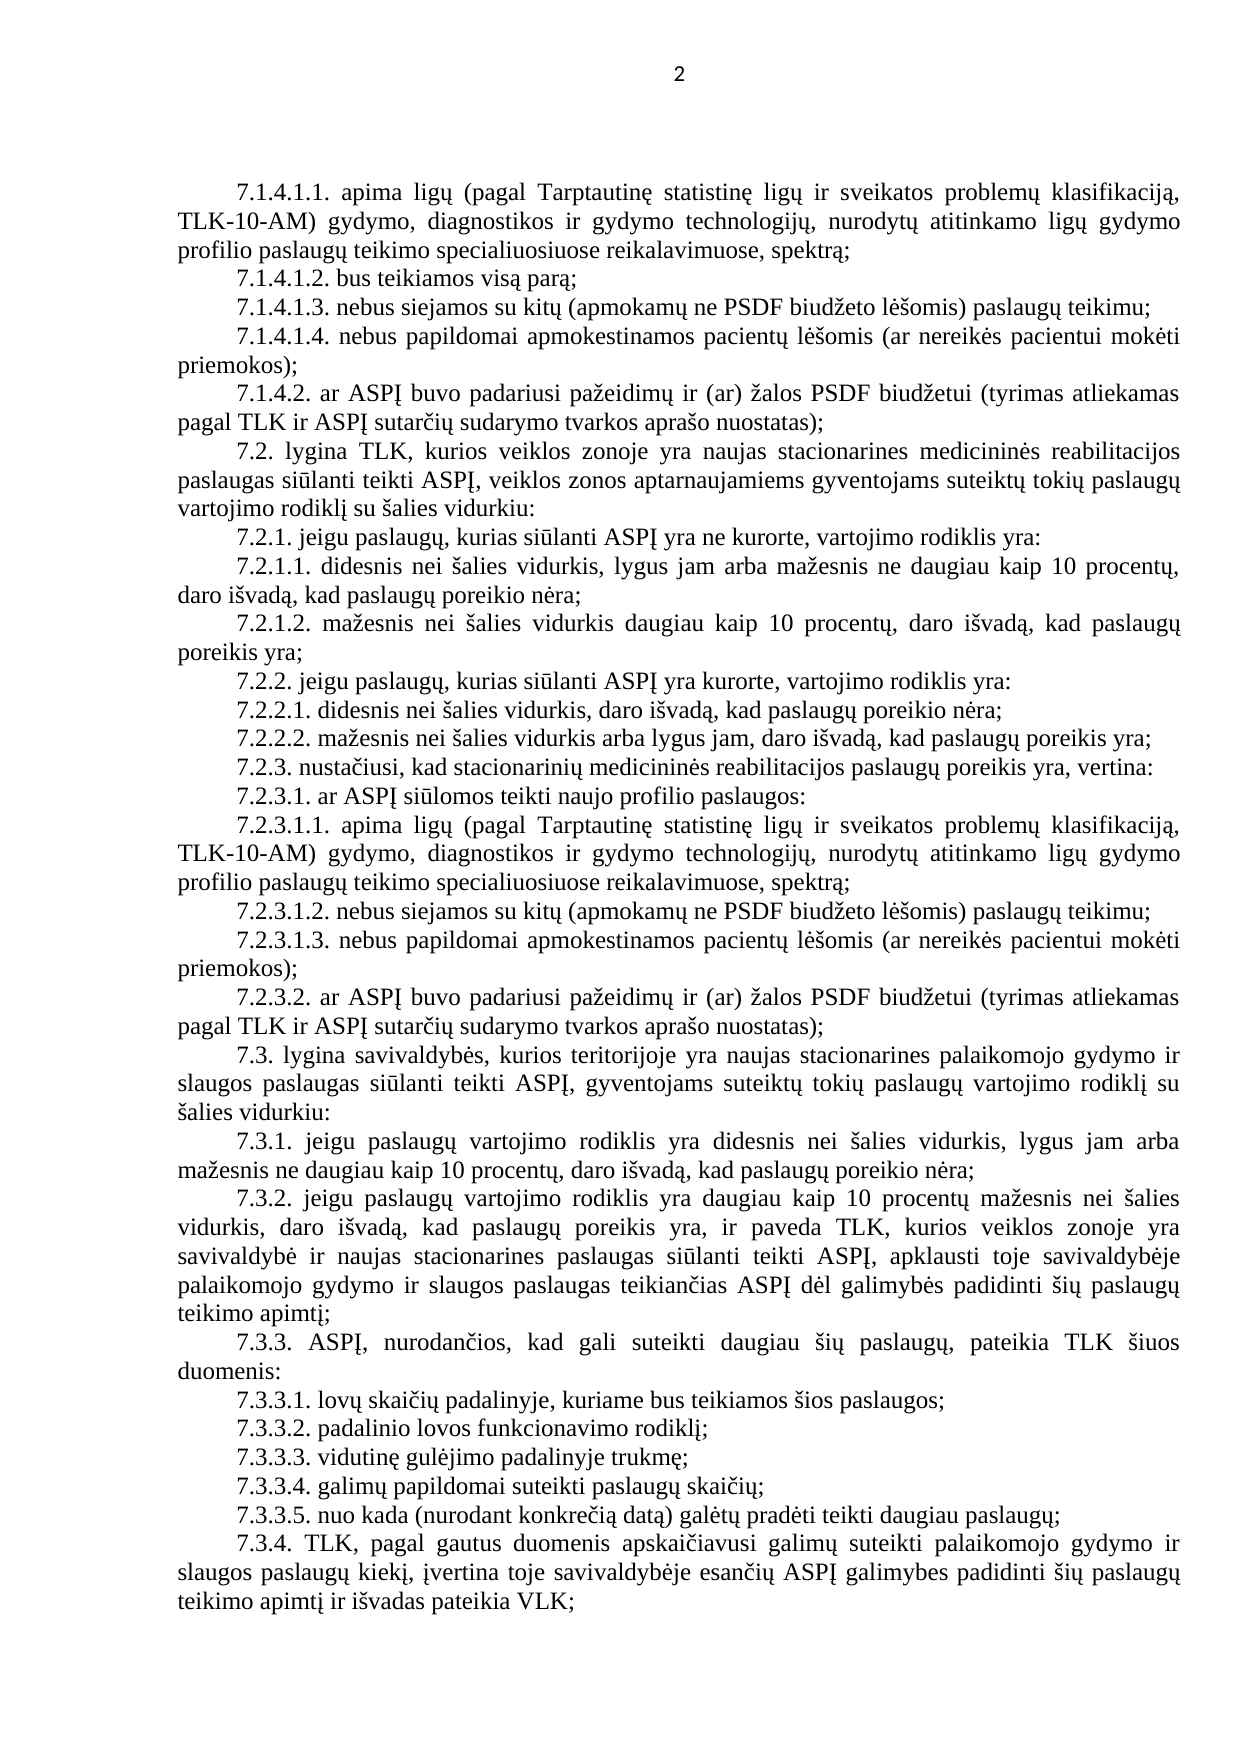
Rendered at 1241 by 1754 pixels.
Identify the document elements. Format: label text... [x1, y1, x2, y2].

text 7.2.3.1. ar ASPĮ siūlomos teikti naujo profilio paslaugos: [177, 781, 1181, 810]
text 7.3.2. jeigu paslaugų vartojimo rodiklis yra daugiau kaip 10 procentų mažesnis nei šalies vidurkis, daro išvadą, kad paslaugų poreikis yra, ir paveda TLK, kurios veiklos zonoje yra savivaldybė ir naujas stacionarines paslaugas siūlanti teikti ASPĮ, apklausti toje savivaldybėje palaikomojo gydymo ir slaugos paslaugas teikiančias ASPĮ dėl galimybės padidinti šių paslaugų teikimo apimtį; [177, 1183, 1181, 1327]
text 7.3.3.1. lovų skaičių padalinyje, kuriame bus teikiamos šios paslaugos; [177, 1385, 1181, 1413]
text 7.3.4. TLK, pagal gautus duomenis apskaičiavusi galimų suteikti palaikomojo gydymo ir slaugos paslaugų kiekį, įvertina toje savivaldybėje esančių ASPĮ galimybes padidinti šių paslaugų teikimo apimtį ir išvadas pateikia VLK; [177, 1528, 1181, 1615]
text 7.1.4.1.3. nebus siejamos su kitų (apmokamų ne PSDF biudžeto lėšomis) paslaugų teikimu; [177, 292, 1181, 321]
text 7.2.2. jeigu paslaugų, kurias siūlanti ASPĮ yra kurorte, vartojimo rodiklis yra: [177, 666, 1181, 695]
text 7.2.3.2. ar ASPĮ buvo padariusi pažeidimų ir (ar) žalos PSDF biudžetui (tyrimas atliekamas pagal TLK ir ASPĮ sutarčių sudarymo tvarkos aprašo nuostatas); [177, 982, 1181, 1040]
text 7.3.3.5. nuo kada (nurodant konkrečią datą) galėtų pradėti teikti daugiau paslaugų; [177, 1500, 1181, 1528]
text 7.1.4.1.1. apima ligų (pagal Tarptautinę statistinę ligų ir sveikatos problemų klasifikaciją, TLK-10-AM) gydymo, diagnostikos ir gydymo technologijų, nurodytų atitinkamo ligų gydymo profilio paslaugų teikimo specialiuosiuose reikalavimuose, spektrą; [177, 177, 1181, 263]
text 7.3.1. jeigu paslaugų vartojimo rodiklis yra didesnis nei šalies vidurkis, lygus jam arba mažesnis ne daugiau kaip 10 procentų, daro išvadą, kad paslaugų poreikio nėra; [177, 1126, 1181, 1183]
text 7.1.4.2. ar ASPĮ buvo padariusi pažeidimų ir (ar) žalos PSDF biudžetui (tyrimas atliekamas pagal TLK ir ASPĮ sutarčių sudarymo tvarkos aprašo nuostatas); [177, 378, 1181, 436]
text 7.2.2.2. mažesnis nei šalies vidurkis arba lygus jam, daro išvadą, kad paslaugų poreikis yra; [177, 723, 1181, 752]
text 7.2. lygina TLK, kurios veiklos zonoje yra naujas stacionarines medicininės reabilitacijos paslaugas siūlanti teikti ASPĮ, veiklos zonos aptarnaujamiems gyventojams suteiktų tokių paslaugų vartojimo rodiklį su šalies vidurkiu: [177, 436, 1181, 522]
text 7.2.1.1. didesnis nei šalies vidurkis, lygus jam arba mažesnis ne daugiau kaip 10 procentų, daro išvadą, kad paslaugų poreikio nėra; [177, 551, 1181, 608]
text 7.2.3.1.3. nebus papildomai apmokestinamos pacientų lėšomis (ar nereikės pacientui mokėti priemokos); [177, 925, 1181, 982]
text 7.2.2.1. didesnis nei šalies vidurkis, daro išvadą, kad paslaugų poreikio nėra; [177, 695, 1181, 723]
text 7.3. lygina savivaldybės, kurios teritorijoje yra naujas stacionarines palaikomojo gydymo ir slaugos paslaugas siūlanti teikti ASPĮ, gyventojams suteiktų tokių paslaugų vartojimo rodiklį su šalies vidurkiu: [177, 1040, 1181, 1126]
text 7.2.3. nustačiusi, kad stacionarinių medicininės reabilitacijos paslaugų poreikis yra, vertina: [177, 752, 1181, 781]
text 7.3.3. ASPĮ, nurodančios, kad gali suteikti daugiau šių paslaugų, pateikia TLK šiuos duomenis: [177, 1327, 1181, 1385]
text 7.1.4.1.2. bus teikiamos visą parą; [177, 263, 1181, 292]
text 7.1.4.1.4. nebus papildomai apmokestinamos pacientų lėšomis (ar nereikės pacientui mokėti priemokos); [177, 321, 1181, 378]
text 7.2.1.2. mažesnis nei šalies vidurkis daugiau kaip 10 procentų, daro išvadą, kad paslaugų poreikis yra; [177, 608, 1181, 666]
text 7.2.3.1.2. nebus siejamos su kitų (apmokamų ne PSDF biudžeto lėšomis) paslaugų teikimu; [177, 896, 1181, 925]
text 7.2.3.1.1. apima ligų (pagal Tarptautinę statistinę ligų ir sveikatos problemų klasifikaciją, TLK-10-AM) gydymo, diagnostikos ir gydymo technologijų, nurodytų atitinkamo ligų gydymo profilio paslaugų teikimo specialiuosiuose reikalavimuose, spektrą; [177, 810, 1181, 896]
text 7.3.3.4. galimų papildomai suteikti paslaugų skaičių; [177, 1471, 1181, 1500]
text 7.2.1. jeigu paslaugų, kurias siūlanti ASPĮ yra ne kurorte, vartojimo rodiklis yra: [177, 522, 1181, 551]
text 7.3.3.2. padalinio lovos funkcionavimo rodiklį; [177, 1413, 1181, 1442]
text 7.3.3.3. vidutinę gulėjimo padalinyje trukmę; [177, 1442, 1181, 1471]
